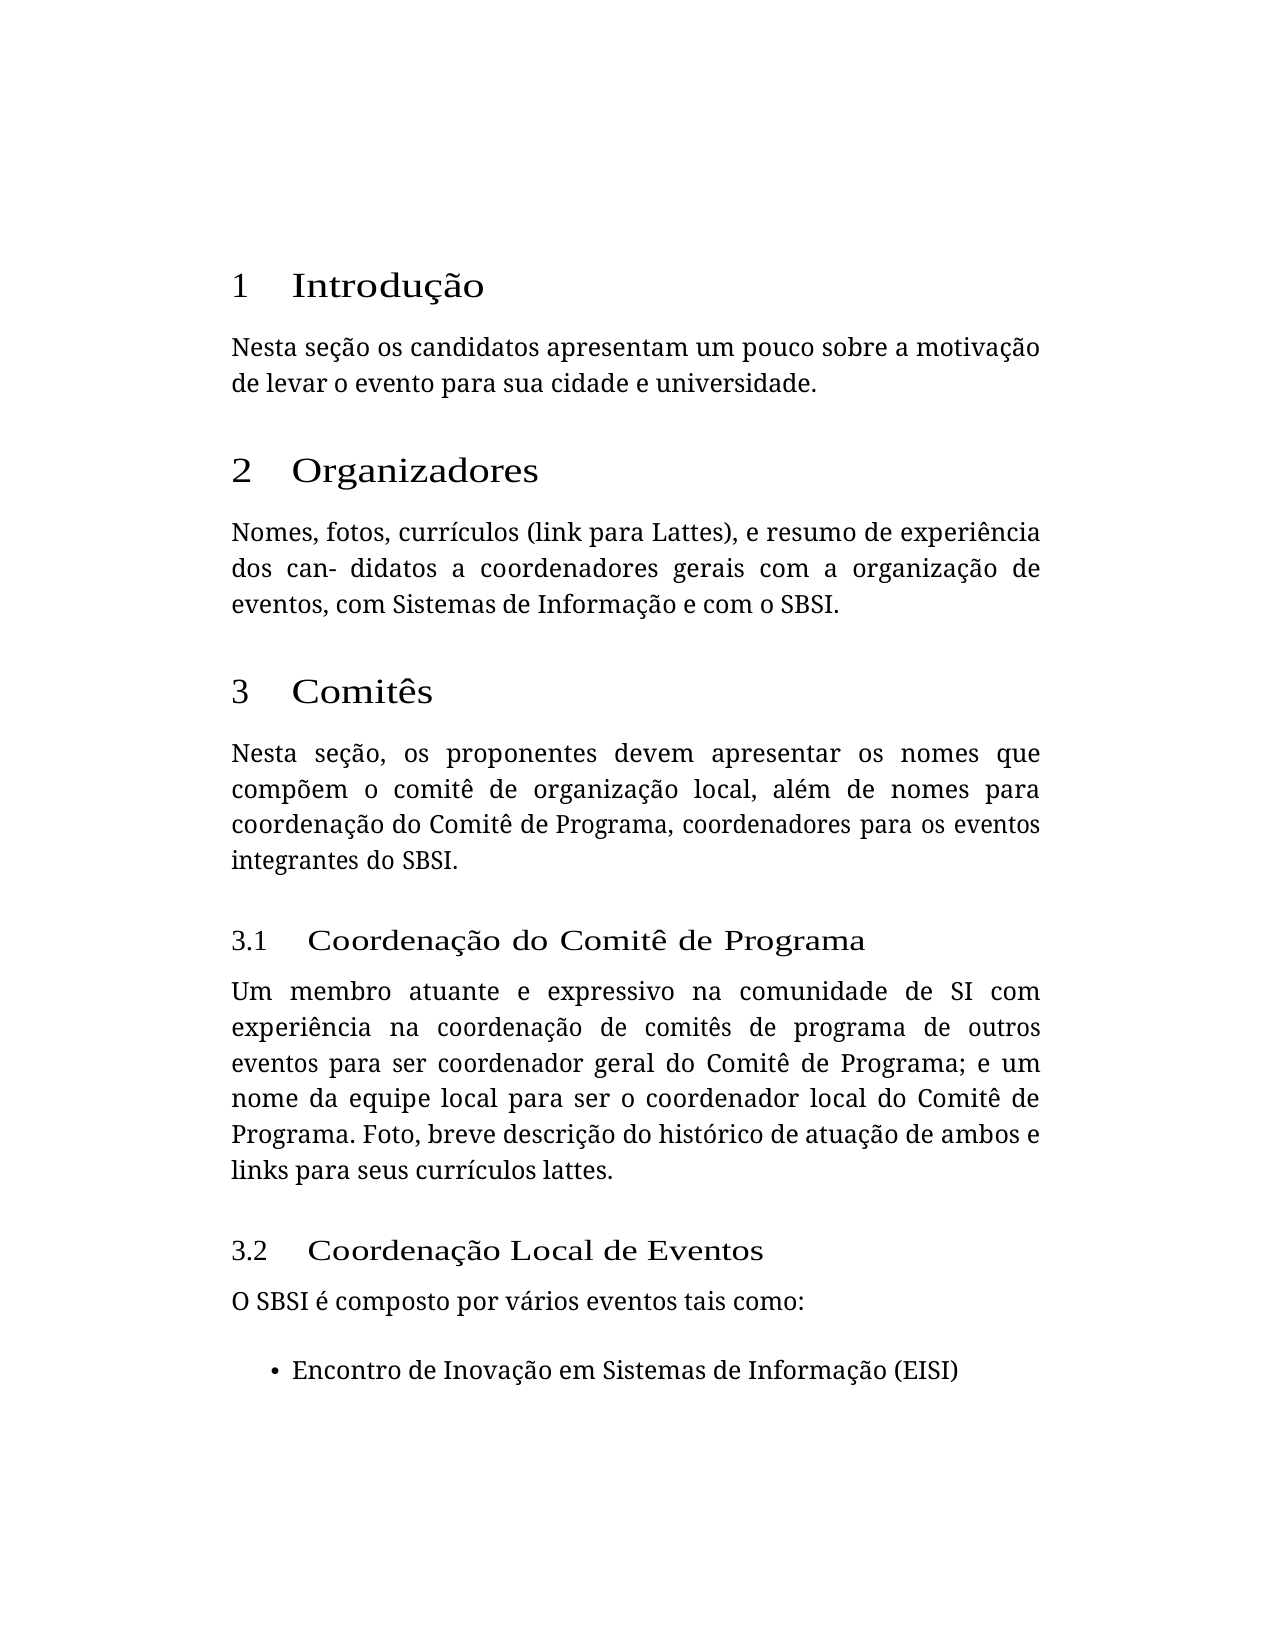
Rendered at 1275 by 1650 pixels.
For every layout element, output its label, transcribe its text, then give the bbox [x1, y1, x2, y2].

subtitle Organizadores [231, 450, 1096, 491]
text Nesta seção os candidatos apresentam um pouco sobre a motivação de levar o evento para sua cidade e universidade. [231, 330, 1041, 399]
text Um membro atuante e expressivo na comunidade de SI com experiência na coordenação de comitês de programa de outros eventos para ser coordenador geral do Comitê de Programa; e um nome da equipe local para ser o coordenador local do Comitê de Programa. Foto, breve descrição do histórico de atuação de ambos e links para seus currículos lattes. [231, 974, 1041, 1187]
subtitle Coordenação Local de Eventos [231, 1233, 1096, 1267]
subtitle Coordenação do Comitê de Programa [231, 923, 1096, 957]
subtitle Introdução [231, 265, 1096, 306]
subtitle Comitês [231, 671, 1096, 711]
list Encontro de Inovação em Sistemas de Informação (EISI) [267, 1352, 1096, 1387]
text Nomes, fotos, currículos (link para Lattes), e resumo de experiência dos can- didatos a coordenadores gerais com a organização de eventos, com Sistemas de Informação e com o SBSI. [231, 515, 1041, 620]
text Nesta seção, os proponentes devem apresentar os nomes que compõem o comitê de organização local, além de nomes para coordenação do Comitê de Programa, coordenadores para os eventos integrantes do SBSI. [231, 736, 1041, 877]
text O SBSI é composto por vários eventos tais como: [231, 1284, 1096, 1318]
